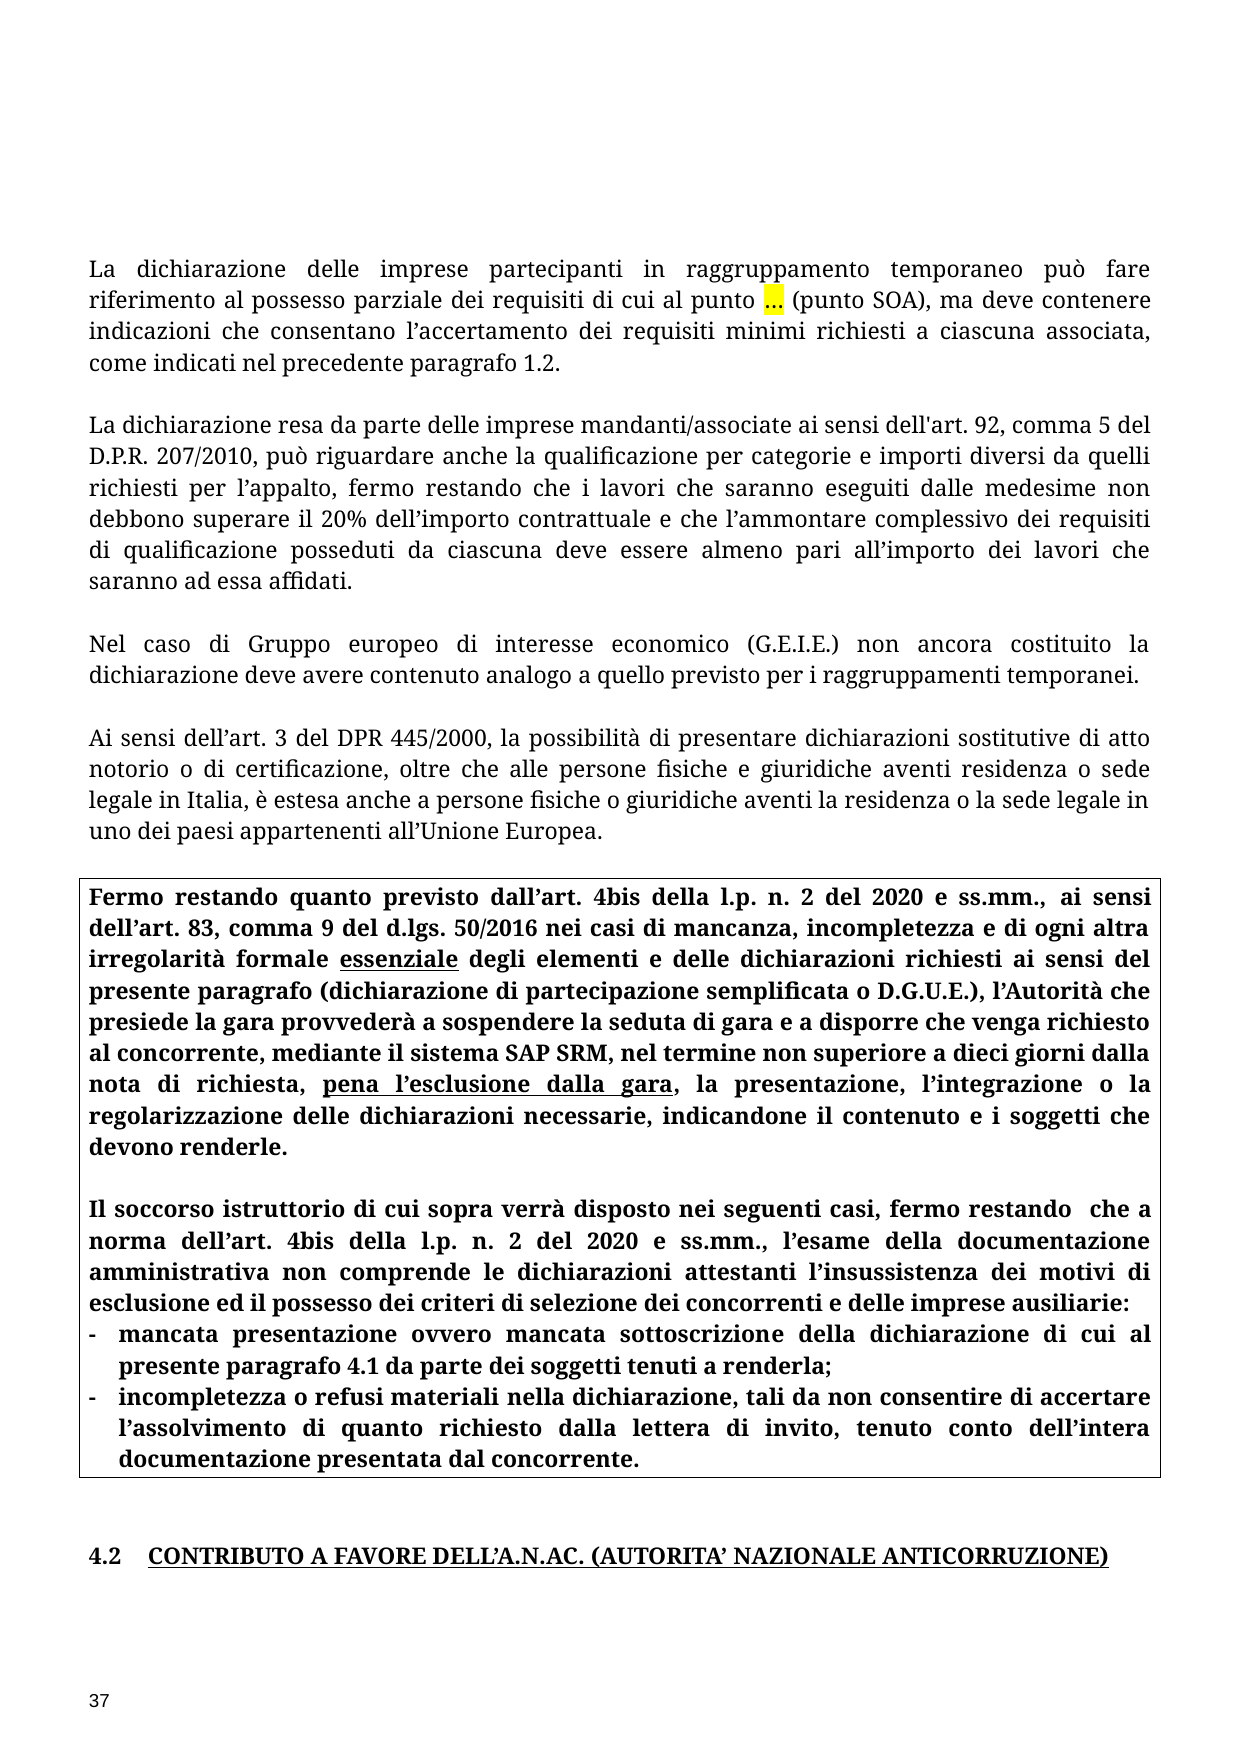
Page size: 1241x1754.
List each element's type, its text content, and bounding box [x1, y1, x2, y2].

text - incompletezza o refusi materiali nella dichiarazione, tali da non consentire di accertare l’assolvimento di quanto richiesto dalla lettera di invito, tenuto conto dell’intera documentazione presentata dal concorrente. [80, 1378, 1160, 1477]
text La dichiarazione resa da parte delle imprese mandanti/associate ai sensi dell'art. 92, comma 5 del D.P.R. 207/2010, può riguardare anche la qualificazione per categorie e importi diversi da quelli richiesti per l’appalto, fermo restando che i lavori che saranno eseguiti dalle medesime non debbono superare il 20% dell’importo contrattuale e che l’ammontare complessivo dei requisiti di qualificazione posseduti da ciascuna deve essere almeno pari all’importo dei lavori che saranno ad essa affidati. [89, 409, 1152, 597]
text 4.2 CONTRIBUTO A FAVORE DELL’A.N.AC. (AUTORITA’ NAZIONALE ANTICORRUZIONE) [89, 1540, 1152, 1572]
text Fermo restando quanto previsto dall’art. 4bis della l.p. n. 2 del 2020 e ss.mm., ai sensi dell’art. 83, comma 9 del d.lgs. 50/2016 nei casi di mancanza, incompletezza e di ogni altra irregolarità formale essenziale degli elementi e delle dichiarazioni richiesti ai sensi del presente paragrafo (dichiarazione di partecipazione semplificata o D.G.U.E.), l’Autorità che presiede la gara provvederà a sospendere la seduta di gara e a disporre che venga richiesto al concorrente, mediante il sistema SAP SRM, nel termine non superiore a dieci giorni dalla nota di richiesta, pena l’esclusione dalla gara, la presentazione, l’integrazione o la regolarizzazione delle dichiarazioni necessarie, indicandone il contenuto e i soggetti che devono renderle. [80, 879, 1160, 1162]
text Nel caso di Gruppo europeo di interesse economico (G.E.I.E.) non ancora costituito la dichiarazione deve avere contenuto analogo a quello previsto per i raggruppamenti temporanei. [89, 628, 1152, 690]
text - mancata presentazione ovvero mancata sottoscrizione della dichiarazione di cui al presente paragrafo 4.1 da parte dei soggetti tenuti a renderla; [89, 1318, 1152, 1378]
text Il soccorso istruttorio di cui sopra verrà disposto nei seguenti casi, fermo restando che a norma dell’art. 4bis della l.p. n. 2 del 2020 e ss.mm., l’esame della documentazione amministrativa non comprende le dichiarazioni attestanti l’insussistenza dei motivi di esclusione ed il possesso dei criteri di selezione dei concorrenti e delle imprese ausiliarie: [89, 1193, 1152, 1318]
text La dichiarazione delle imprese partecipanti in raggruppamento temporaneo può fare riferimento al possesso parziale dei requisiti di cui al punto … (punto SOA), ma deve contenere indicazioni che consentano l’accertamento dei requisiti minimi richiesti a ciascuna associata, come indicati nel precedente paragrafo 1.2. [89, 253, 1152, 378]
text Ai sensi dell’art. 3 del DPR 445/2000, la possibilità di presentare dichiarazioni sostitutive di atto notorio o di certificazione, oltre che alle persone fisiche e giuridiche aventi residenza o sede legale in Italia, è estesa anche a persone fisiche o giuridiche aventi la residenza o la sede legale in uno dei paesi appartenenti all’Unione Europea. [89, 722, 1152, 847]
